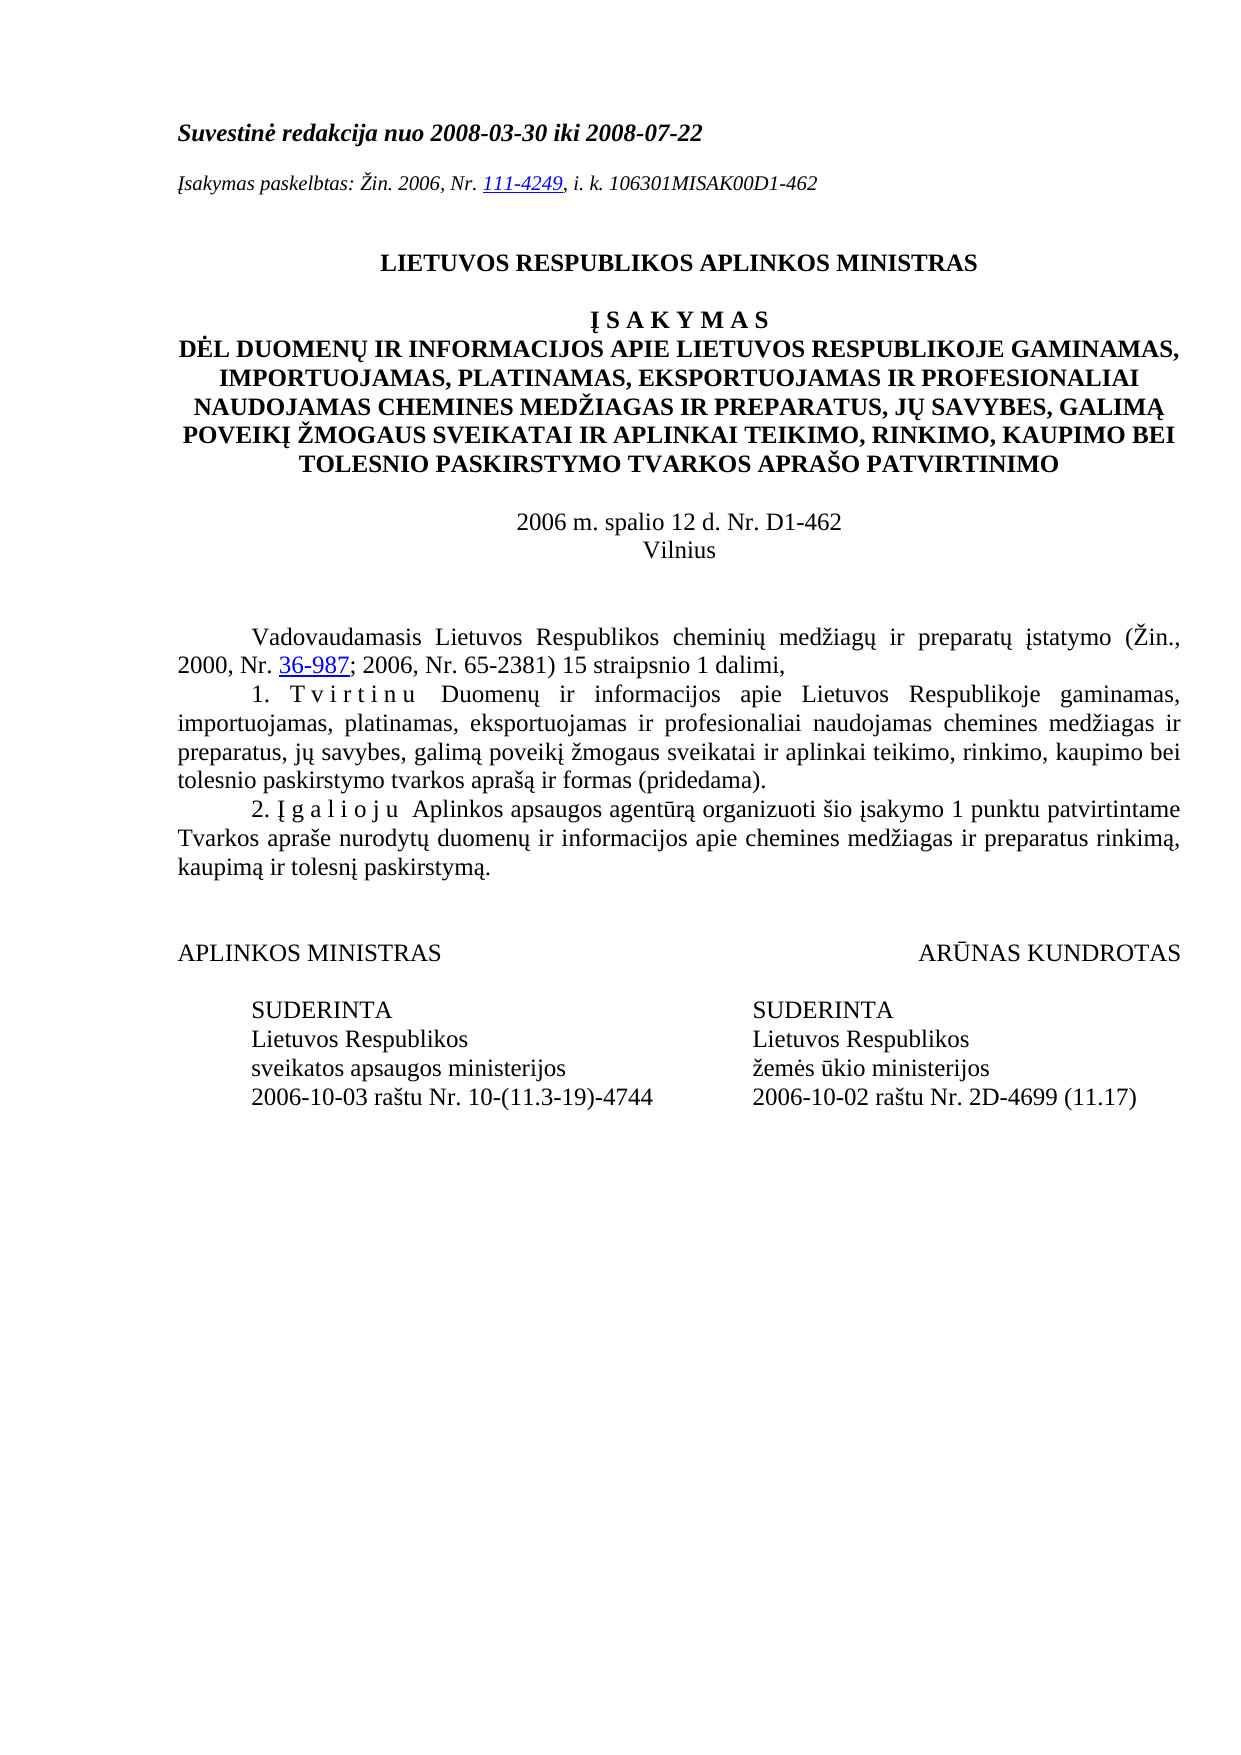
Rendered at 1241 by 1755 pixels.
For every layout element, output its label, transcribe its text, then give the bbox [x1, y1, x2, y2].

text 2006 m. spalio 12 d. Nr. D1-462 [177, 507, 1181, 535]
text LIETUVOS RESPUBLIKOS APLINKOS MINISTRAS [177, 248, 1181, 277]
text 2. Įgalioju Aplinkos apsaugos agentūrą organizuoti šio įsakymo 1 punktu patvirtintame Tvarkos apraše nurodytų duomenų ir informacijos apie chemines medžiagas ir preparatus rinkimą, kaupimą ir tolesnį paskirstymą. [177, 794, 1181, 880]
text Įsakymas paskelbtas: Žin. 2006, Nr. 111-4249, i. k. 106301MISAK00D1-462 [177, 171, 1181, 195]
text Į S A K Y M A S [177, 305, 1181, 334]
text SUDERINTA SUDERINTA [177, 995, 1181, 1024]
text 1. Tvirtinu Duomenų ir informacijos apie Lietuvos Respublikoje gaminamas, importuojamas, platinamas, eksportuojamas ir profesionaliai naudojamas chemines medžiagas ir preparatus, jų savybes, galimą poveikį žmogaus sveikatai ir aplinkai teikimo, rinkimo, kaupimo bei tolesnio paskirstymo tvarkos aprašą ir formas (pridedama). [177, 679, 1181, 794]
text Suvestinė redakcija nuo 2008-03-30 iki 2008-07-22 [177, 118, 1181, 147]
text 2006-10-03 raštu Nr. 10-(11.3-19)-4744 2006-10-02 raštu Nr. 2D-4699 (11.17) [177, 1082, 1181, 1110]
text DĖL DUOMENŲ IR INFORMACIJOS APIE LIETUVOS RESPUBLIKOJE GAMINAMAS, IMPORTUOJAMAS, PLATINAMAS, EKSPORTUOJAMAS IR PROFESIONALIAI NAUDOJAMAS CHEMINES MEDŽIAGAS IR PREPARATUS, JŲ SAVYBES, GALIMĄ POVEIKĮ ŽMOGAUS SVEIKATAI IR APLINKAI TEIKIMO, RINKIMO, KAUPIMO BEI TOLESNIO PASKIRSTYMO TVARKOS APRAŠO PATVIRTINIMO [177, 334, 1181, 478]
text APLINKOS MINISTRAS ARŪNAS KUNDROTAS [177, 938, 1181, 967]
text Vadovaudamasis Lietuvos Respublikos cheminių medžiagų ir preparatų įstatymo (Žin., 2000, Nr. 36-987; 2006, Nr. 65-2381) 15 straipsnio 1 dalimi, [177, 622, 1181, 679]
text Lietuvos Respublikos Lietuvos Respublikos [177, 1024, 1181, 1053]
text sveikatos apsaugos ministerijos žemės ūkio ministerijos [177, 1053, 1181, 1082]
text Vilnius [177, 535, 1181, 564]
